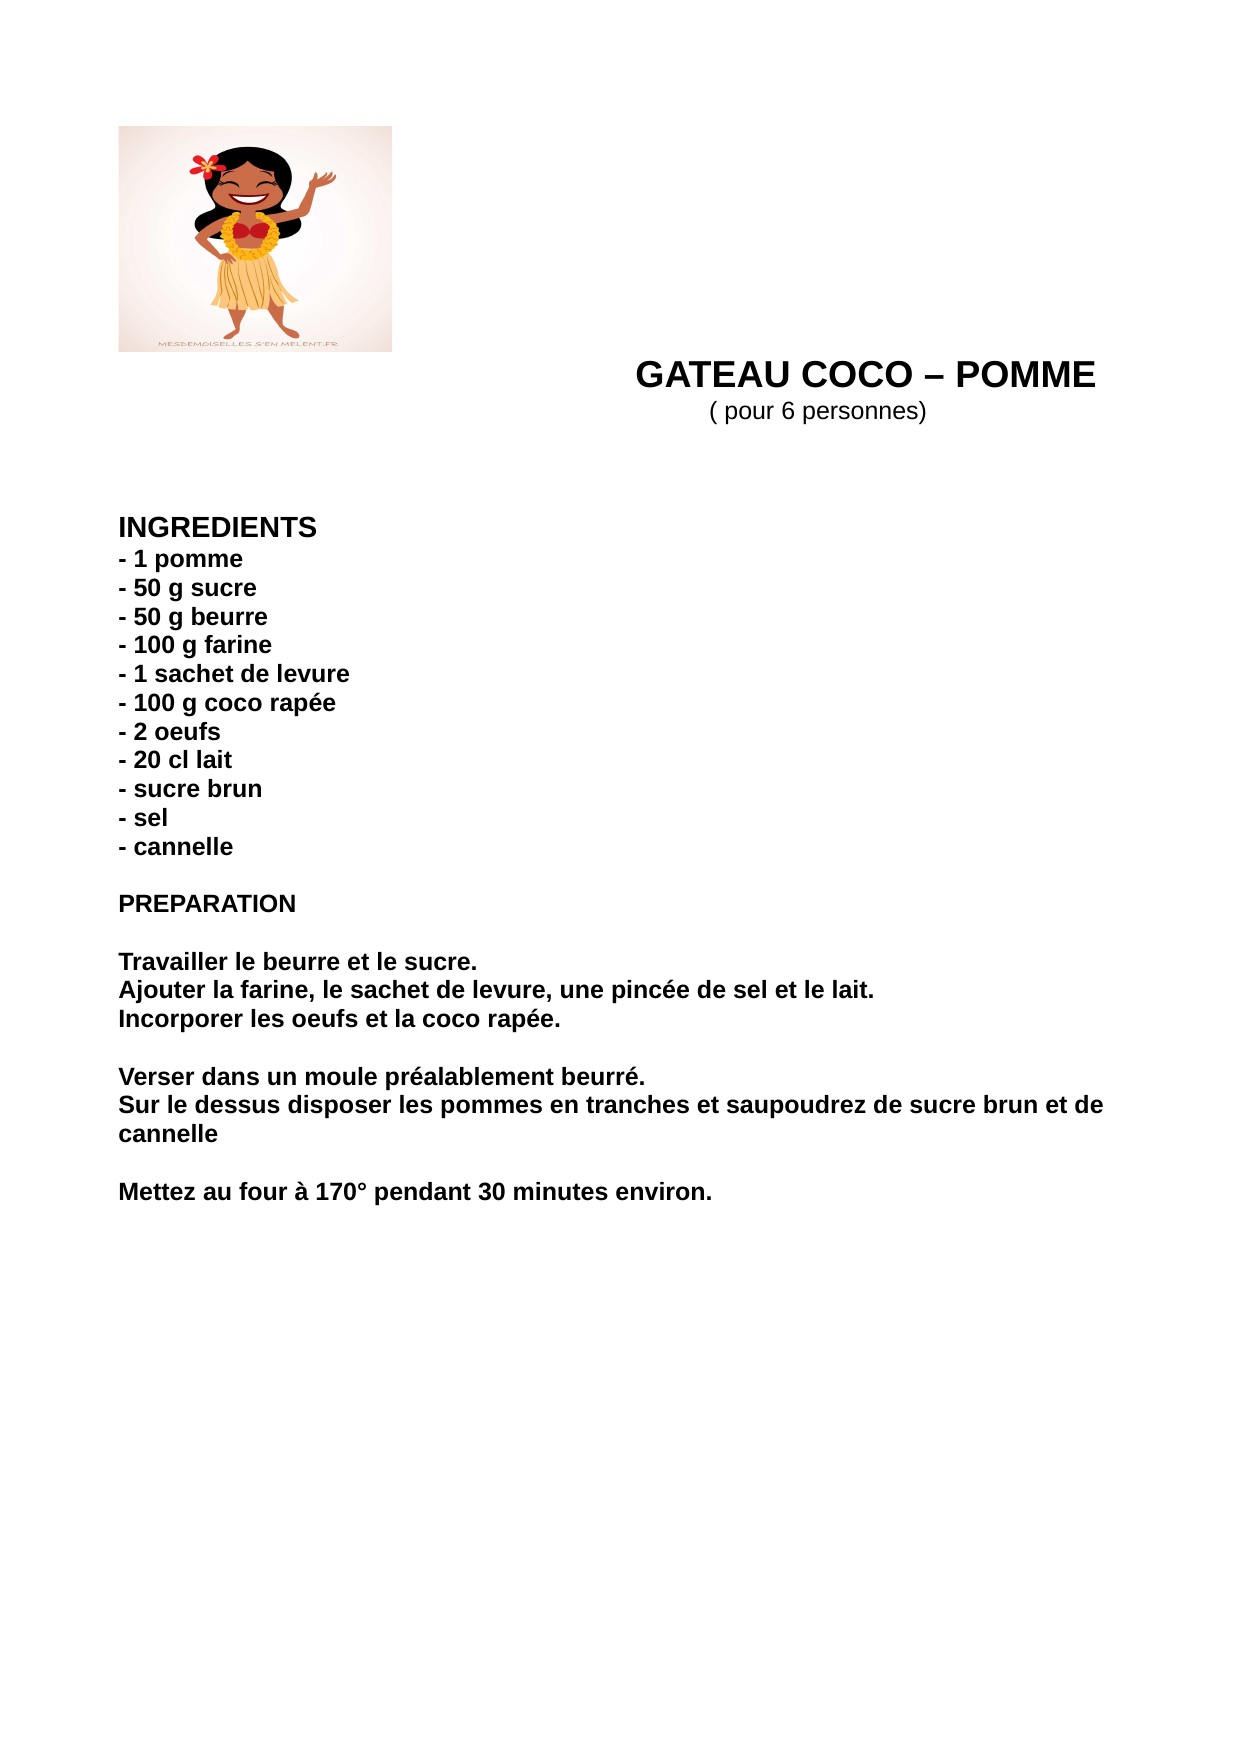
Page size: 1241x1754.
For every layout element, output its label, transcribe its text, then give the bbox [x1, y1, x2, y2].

text Sur le dessus disposer les pommes en tranches et saupoudrez de sucre brun et de cannelle [118, 1090, 1122, 1148]
text PREPARATION [118, 889, 1122, 918]
text - 50 g beurre [118, 601, 1122, 630]
text - 20 cl lait [118, 745, 1122, 774]
text ( pour 6 personnes) [118, 396, 1122, 425]
text - cannelle [118, 831, 1122, 860]
text - 100 g coco rapée [118, 688, 1122, 716]
text Travailler le beurre et le sucre. [118, 946, 1122, 975]
text - 1 pomme [118, 544, 1122, 573]
text - sucre brun [118, 774, 1122, 803]
text GATEAU COCO – POMME [118, 118, 1122, 396]
text Verser dans un moule préalablement beurré. [118, 1061, 1122, 1090]
text Mettez au four à 170° pendant 30 minutes environ. [118, 1176, 1122, 1205]
text - 2 oeufs [118, 716, 1122, 745]
text INGREDIENTS [118, 510, 1122, 544]
text - 1 sachet de levure [118, 659, 1122, 688]
text - 50 g sucre [118, 573, 1122, 601]
text Ajouter la farine, le sachet de levure, une pincée de sel et le lait. [118, 975, 1122, 1004]
text - 100 g farine [118, 630, 1122, 659]
text Incorporer les oeufs et la coco rapée. [118, 1004, 1122, 1033]
text - sel [118, 803, 1122, 831]
